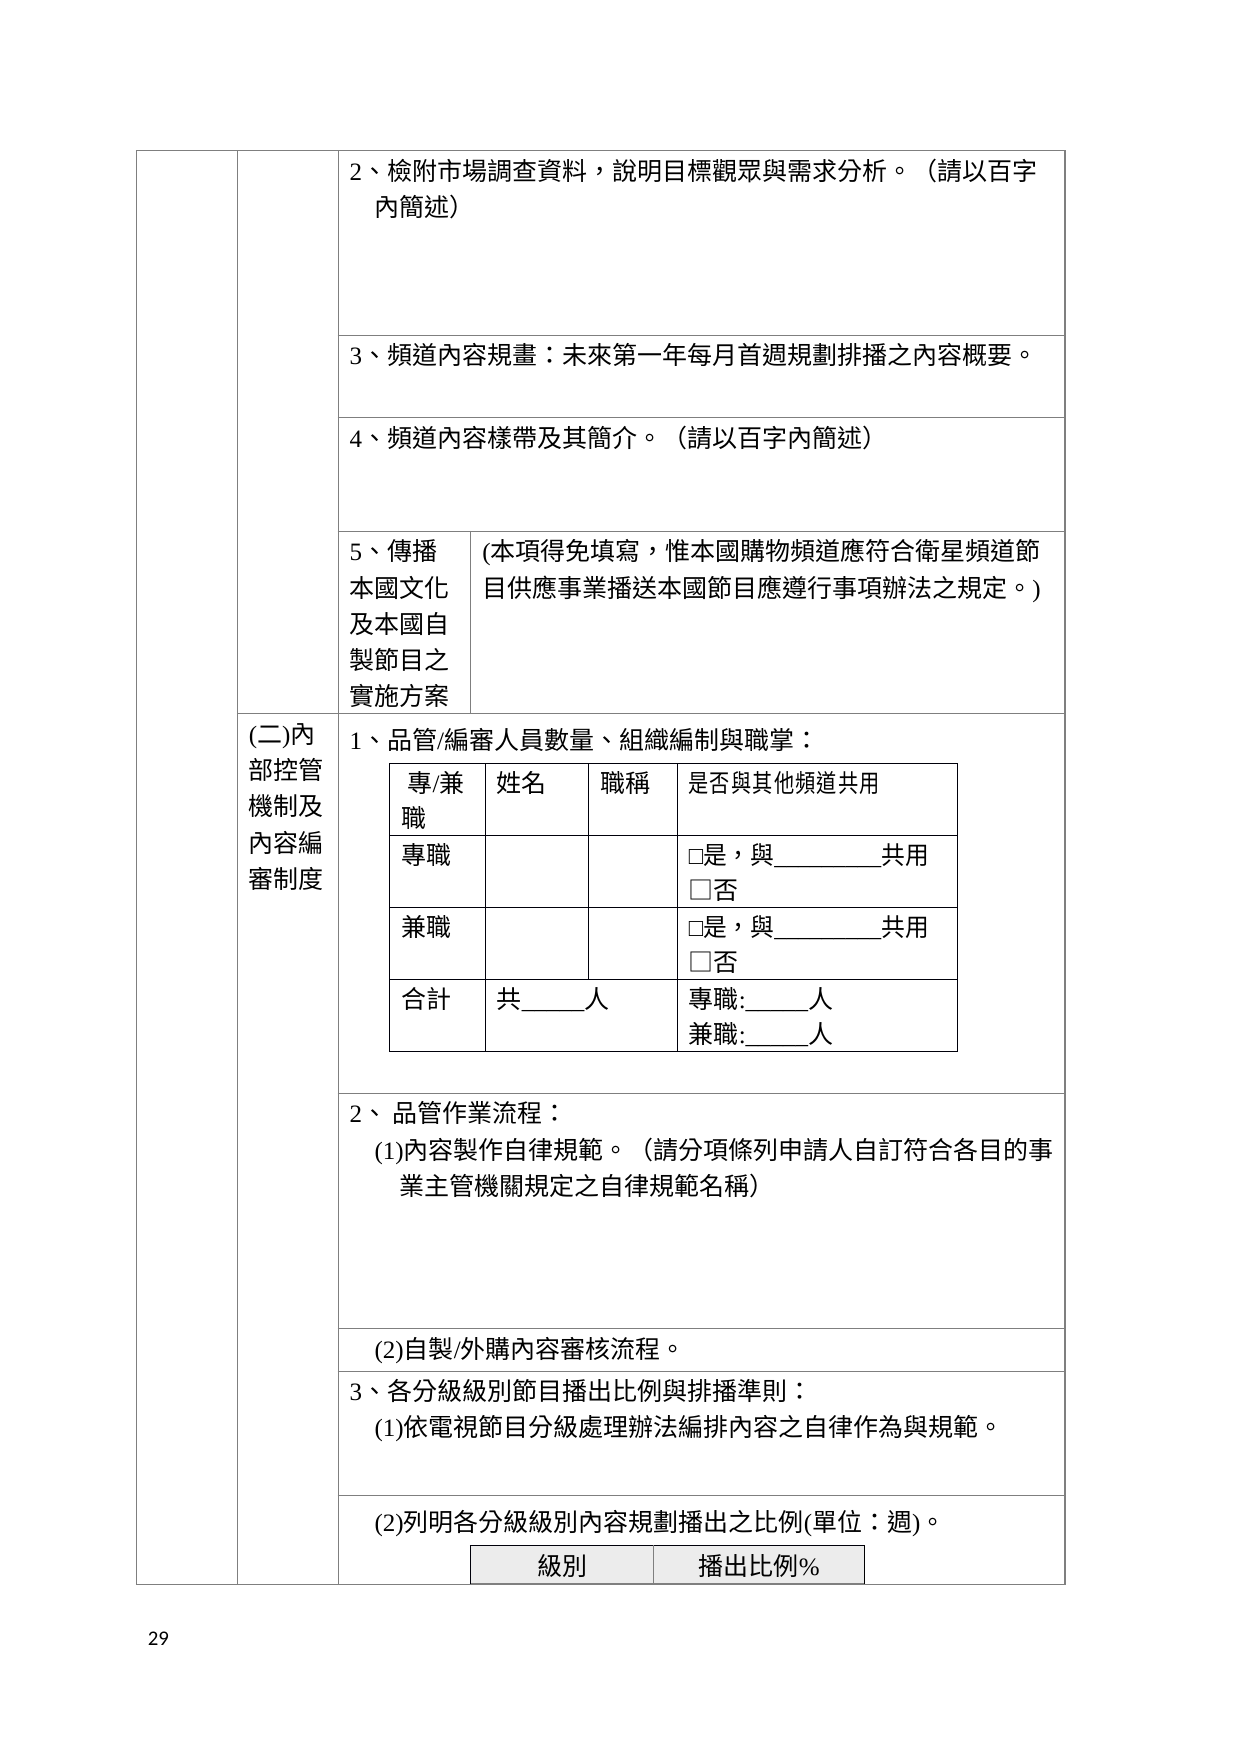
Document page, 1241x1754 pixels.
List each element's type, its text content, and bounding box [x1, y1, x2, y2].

table_cell 兼職 [390, 908, 485, 979]
table_cell (2)列明各分級級別內容規劃播出之比例(單位：週)。 [339, 1496, 1064, 1584]
table_header 姓名 [486, 764, 588, 835]
table_cell 3、頻道內容規畫：未來第一年每月首週規劃排播之內容概要。 [339, 336, 1064, 417]
table_cell (本項得免填寫，惟本國購物頻道應符合衛星頻道節目供應事業播送本國節目應遵行事項辦法之規定。) [471, 532, 1064, 713]
table_header 播出比例% [654, 1546, 864, 1583]
table_cell (2)自製/外購內容審核流程。 [339, 1329, 1064, 1371]
table_cell 4、頻道內容樣帶及其簡介。（請以百字內簡述） [339, 418, 1064, 531]
table_cell [589, 908, 677, 979]
table_cell 3、各分級級別節目播出比例與排播準則： (1)依電視節目分級處理辦法編排內容之自律作為與規範。 [339, 1372, 1064, 1495]
table_cell 共_____人 [486, 980, 677, 1051]
table_cell 專職 [390, 836, 485, 907]
table_cell 合計 [390, 980, 485, 1051]
table_cell [137, 151, 237, 1584]
table_cell (二)內部控管機制及內容編審制度 [238, 714, 338, 1584]
table_cell 2、檢附市場調查資料，說明目標觀眾與需求分析。（請以百字內簡述） [339, 151, 1064, 334]
table_cell [486, 836, 588, 907]
table_cell 2、 品管作業流程： (1)內容製作自律規範。（請分項條列申請人自訂符合各目的事業主管機關規定之自律規範名稱） [339, 1094, 1064, 1328]
table_cell [486, 908, 588, 979]
table_cell [589, 836, 677, 907]
table_cell □是，與_________共用□否 [678, 908, 957, 979]
table_cell [238, 151, 338, 713]
table_cell 專職:_____人 兼職:_____人 [678, 980, 957, 1051]
table_header 是否與其他頻道共用 [678, 764, 957, 835]
table_header 專/兼職 [390, 764, 485, 835]
table_cell □是，與_________共用□否 [678, 836, 957, 907]
table_cell 1、品管/編審人員數量、組織編制與職掌： [339, 714, 1064, 1093]
table_header 職稱 [589, 764, 677, 835]
table_cell 5、傳播本國文化及本國自製節目之實施方案 [339, 532, 470, 713]
table_header 級別 [471, 1546, 653, 1583]
